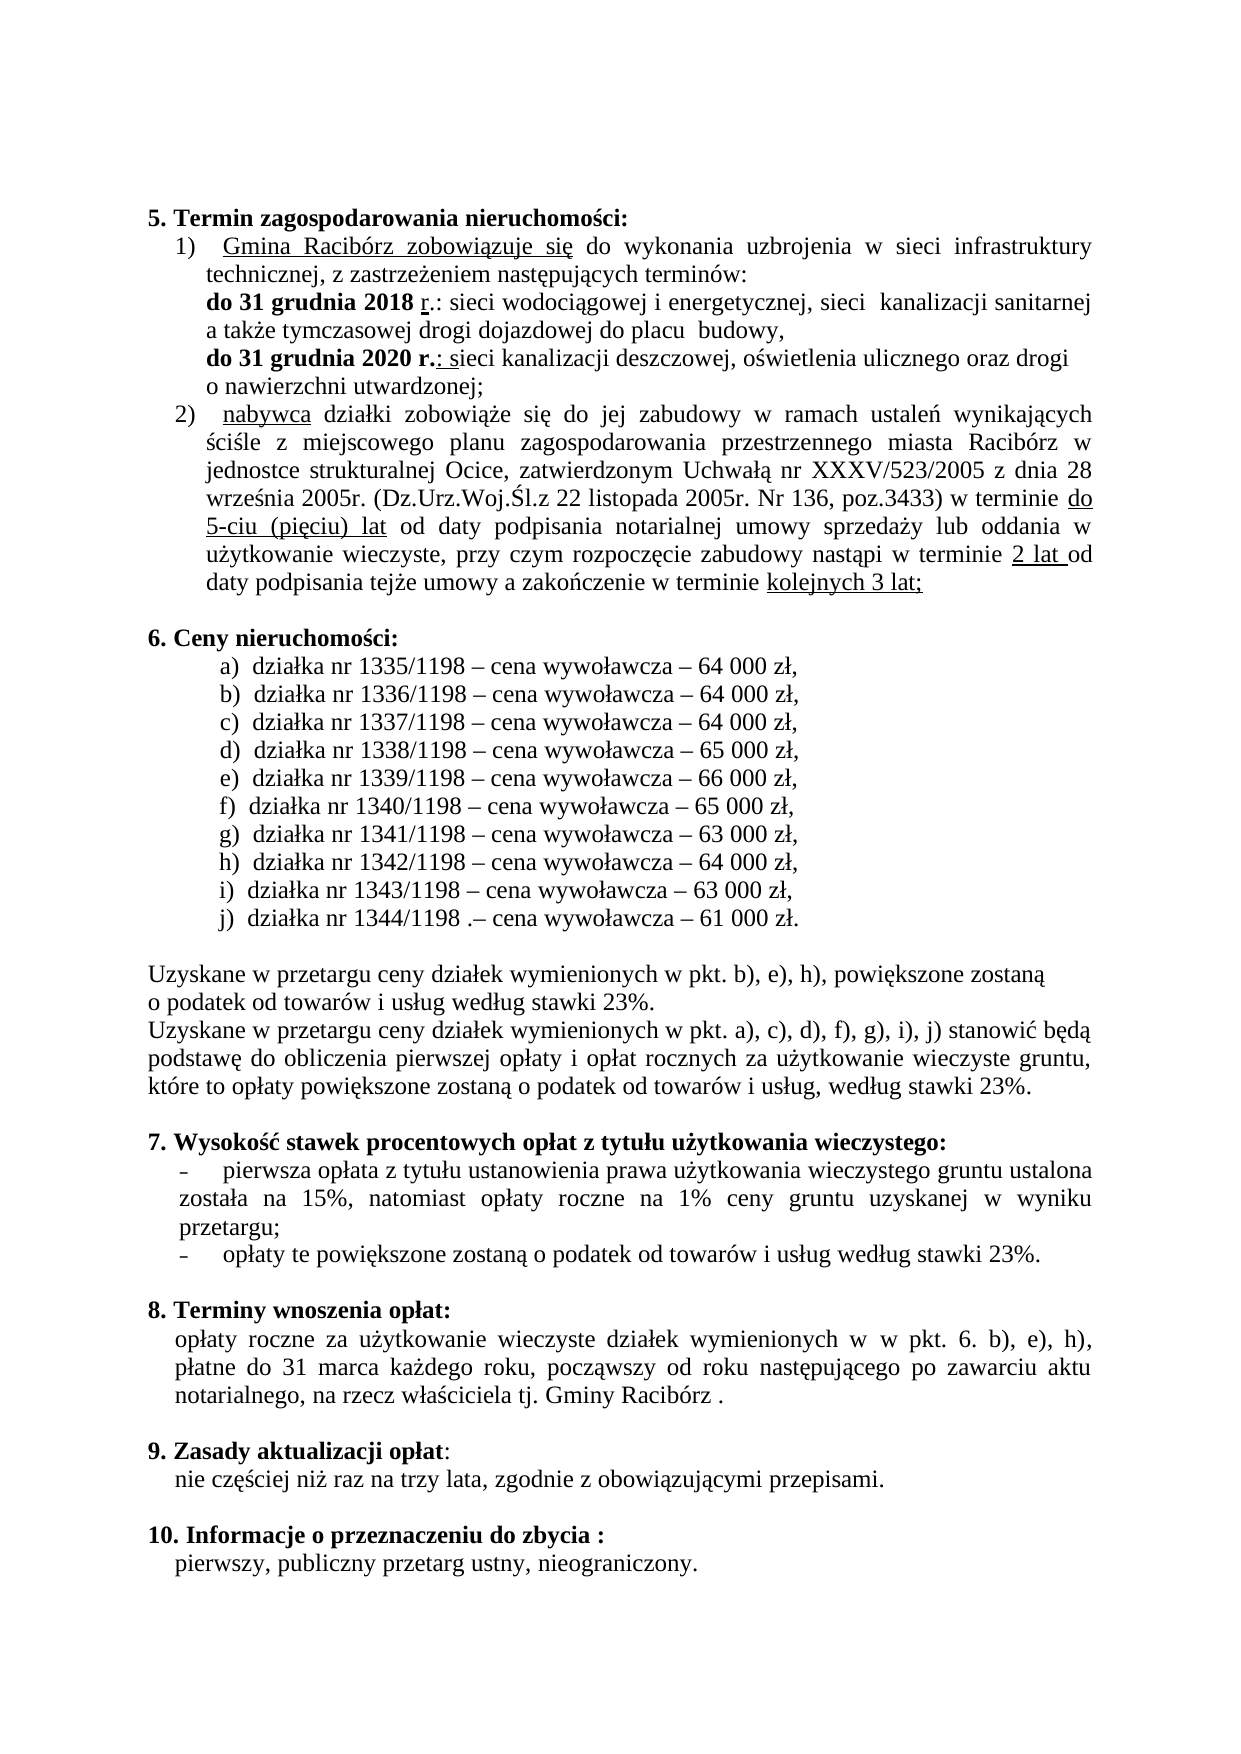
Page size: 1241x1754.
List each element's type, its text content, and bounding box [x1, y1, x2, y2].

text 8. Terminy wnoszenia opłat: [148, 1296, 1093, 1324]
list d) działka nr 1338/1198 – cena wywoławcza – 65 000 zł, [174, 736, 1093, 764]
list Gmina Racibórz zobowiązuje się do wykonania uzbrojenia w sieci infrastruktury technicznej, z zastrzeżeniem następujących terminów: [174, 232, 1093, 288]
list do 31 grudnia 2020 r.: sieci kanalizacji deszczowej, oświetlenia ulicznego oraz drogi o nawierzchni utwardzonej; [174, 344, 1093, 400]
list g) działka nr 1341/1198 – cena wywoławcza – 63 000 zł, [148, 820, 1093, 848]
list b) działka nr 1336/1198 – cena wywoławcza – 64 000 zł, [174, 680, 1093, 708]
text 6. Ceny nieruchomości: [148, 624, 1093, 652]
text 10. Informacje o przeznaczeniu do zbycia : [148, 1521, 1093, 1549]
list h) działka nr 1342/1198 – cena wywoławcza – 64 000 zł, [148, 848, 1093, 876]
text opłaty roczne za użytkowanie wieczyste działek wymienionych w w pkt. 6. b), e), h), płatne do 31 marca każdego roku, począwszy od roku następującego po zawarciu aktu notarialnego, na rzecz właściciela tj. Gminy Racibórz . [174, 1324, 1093, 1408]
text 5. Termin zagospodarowania nieruchomości: [148, 204, 1093, 232]
list nabywca działki zobowiąże się do jej zabudowy w ramach ustaleń wynikających ściśle z miejscowego planu zagospodarowania przestrzennego miasta Racibórz w jednostce strukturalnej Ocice, zatwierdzonym Uchwałą nr XXXV/523/2005 z dnia 28 września 2005r. (Dz.Urz.Woj.Śl.z 22 listopada 2005r. Nr 136, poz.3433) w terminie do 5-ciu (pięciu) lat od daty podpisania notarialnej umowy sprzedaży lub oddania w użytkowanie wieczyste, przy czym rozpoczęcie zabudowy nastąpi w terminie 2 lat od daty podpisania tejże umowy a zakończenie w terminie kolejnych 3 lat; [174, 400, 1093, 596]
list a) działka nr 1335/1198 – cena wywoławcza – 64 000 zł, [174, 652, 1093, 680]
list Uzyskane w przetargu ceny działek wymienionych w pkt. b), e), h), powiększone zostaną o podatek od towarów i usług według stawki 23%. [148, 960, 1093, 1016]
list nie częściej niż raz na trzy lata, zgodnie z obowiązującymi przepisami. [174, 1464, 1093, 1493]
list do 31 grudnia 2018 r.: sieci wodociągowej i energetycznej, sieci kanalizacji sanitarnej a także tymczasowej drogi dojazdowej do placu budowy, [174, 288, 1093, 344]
text pierwszy, publiczny przetarg ustny, nieograniczony. [174, 1549, 1093, 1577]
text 7. Wysokość stawek procentowych opłat z tytułu użytkowania wieczystego: [148, 1128, 1093, 1156]
list j) działka nr 1344/1198 .– cena wywoławcza – 61 000 zł. [148, 904, 1093, 932]
list e) działka nr 1339/1198 – cena wywoławcza – 66 000 zł, [174, 764, 1093, 792]
text 9. Zasady aktualizacji opłat: [148, 1437, 1093, 1464]
list i) działka nr 1343/1198 – cena wywoławcza – 63 000 zł, [148, 876, 1093, 904]
list c) działka nr 1337/1198 – cena wywoławcza – 64 000 zł, [174, 708, 1093, 736]
list opłaty te powiększone zostaną o podatek od towarów i usług według stawki 23%. [179, 1240, 1093, 1268]
list Uzyskane w przetargu ceny działek wymienionych w pkt. a), c), d), f), g), i), j) stanowić będą podstawę do obliczenia pierwszej opłaty i opłat rocznych za użytkowanie wieczyste gruntu, które to opłaty powiększone zostaną o podatek od towarów i usług, według stawki 23%. [148, 1016, 1093, 1100]
list f) działka nr 1340/1198 – cena wywoławcza – 65 000 zł, [148, 792, 1093, 820]
list pierwsza opłata z tytułu ustanowienia prawa użytkowania wieczystego gruntu ustalona została na 15%, natomiast opłaty roczne na 1% ceny gruntu uzyskanej w wyniku przetargu; [179, 1156, 1093, 1240]
